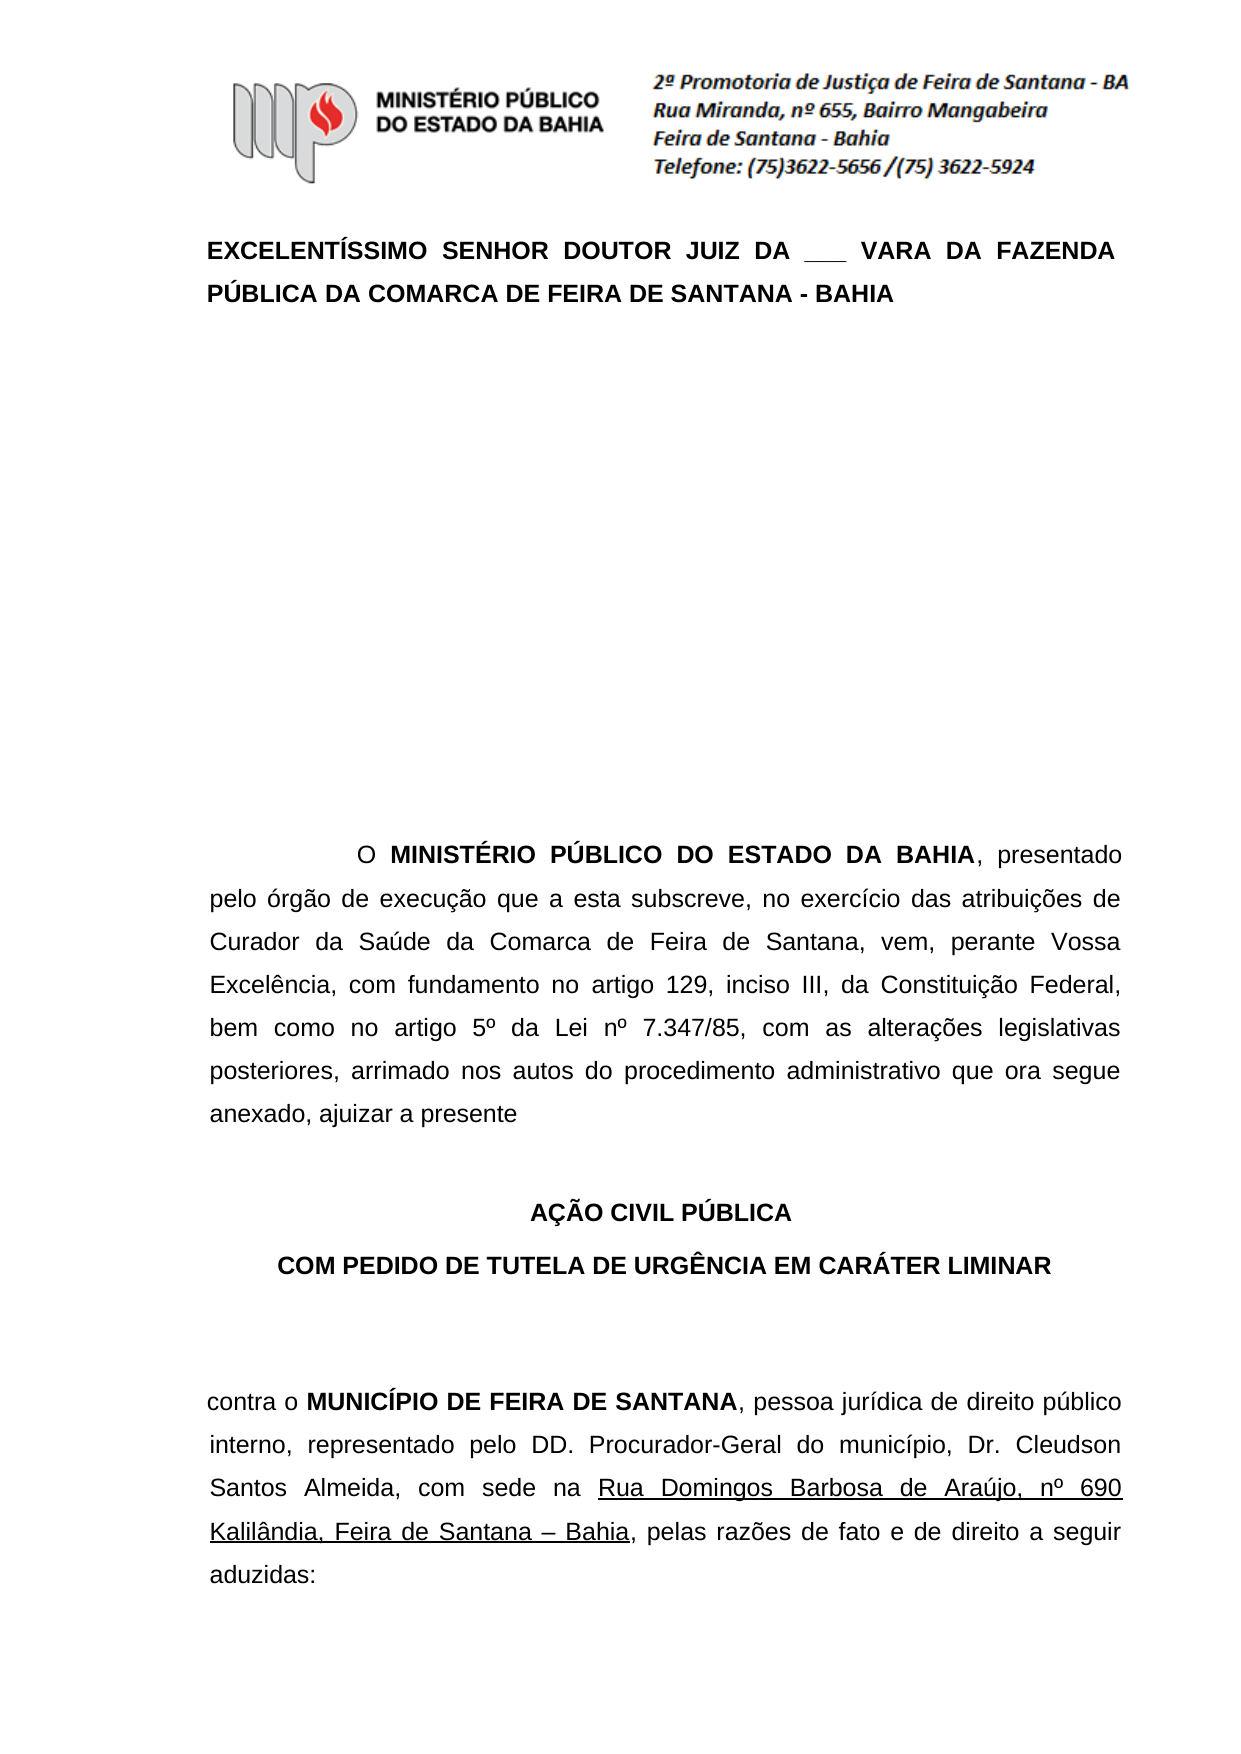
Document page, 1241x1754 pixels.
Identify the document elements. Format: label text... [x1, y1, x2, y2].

text EXCELENTÍSSIMO SENHOR DOUTOR JUIZ DA ___ VARA DA FAZENDA PÚBLICA DA COMARCA DE FEIRA DE SANTANA - BAHIA [207, 236, 1116, 308]
text AÇÃO CIVIL PÚBLICA [207, 1198, 1122, 1227]
text COM PEDIDO DE TUTELA DE URGÊNCIA EM CARÁTER LIMINAR [207, 1251, 1122, 1280]
picture [214, 61, 612, 196]
picture [644, 58, 1142, 199]
text contra o MUNICÍPIO DE FEIRA DE SANTANA, pessoa jurídica de direito público interno, representado pelo DD. Procurador-Geral do município, Dr. Cleudson Santos Almeida, com sede na Rua Domingos Barbosa de Araújo, nº 690 Kalilândia, Feira de Santana – Bahia, pelas razões de fato e de direito a seguir aduzidas: [207, 1387, 1122, 1588]
text O MINISTÉRIO PÚBLICO DO ESTADO DA BAHIA, presentado pelo órgão de execução que a esta subscreve, no exercício das atribuições de Curador da Saúde da Comarca de Feira de Santana, vem, perante Vossa Excelência, com fundamento no artigo 129, inciso III, da Constituição Federal, bem como no artigo 5º da Lei nº 7.347/85, com as alterações legislativas posteriores, arrimado nos autos do procedimento administrativo que ora segue anexado, ajuizar a presente [207, 840, 1122, 1128]
